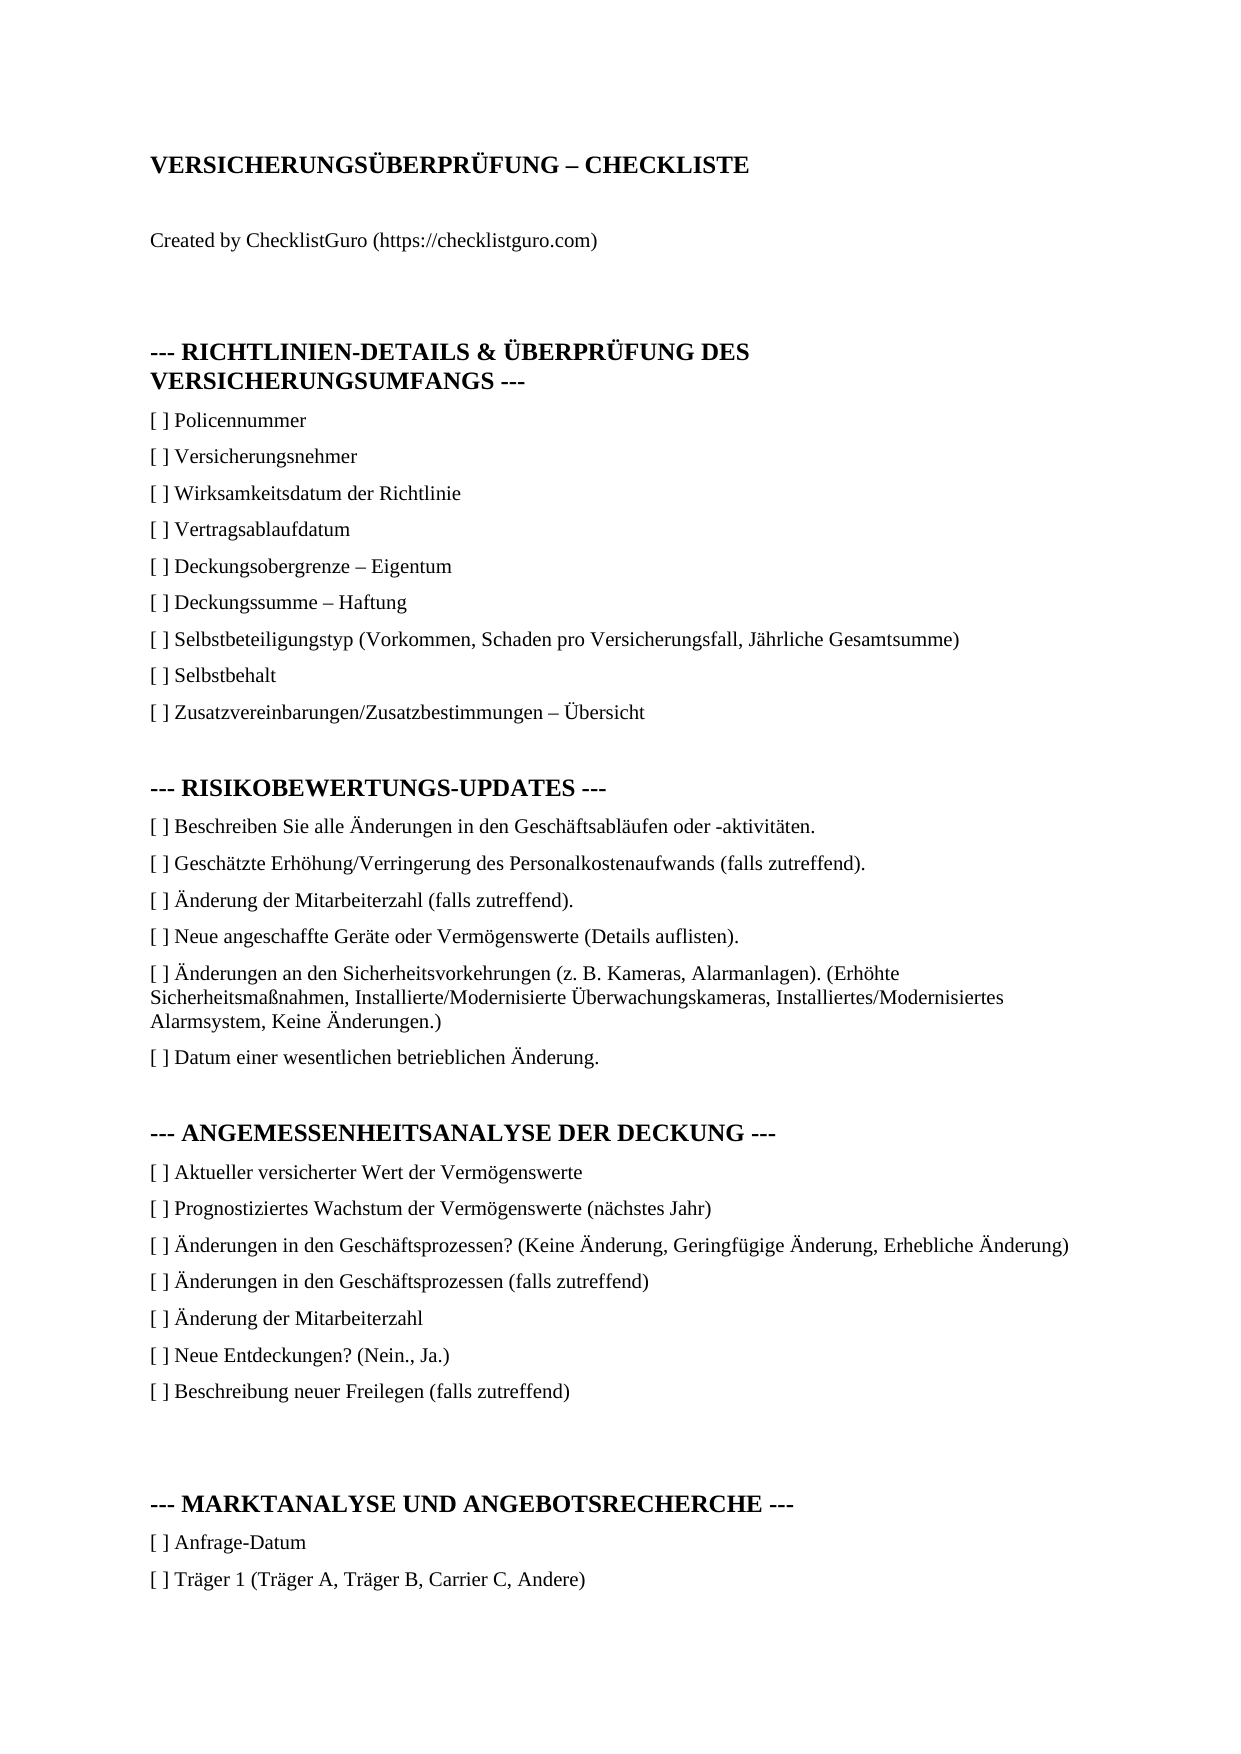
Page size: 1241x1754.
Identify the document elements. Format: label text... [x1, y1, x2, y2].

text [ ] Geschätzte Erhöhung/Verringerung des Personalkostenaufwands (falls zutreffend). [150, 851, 1090, 875]
text [ ] Neue Entdeckungen? (Nein., Ja.) [150, 1342, 1090, 1367]
text --- RICHTLINIEN-DETAILS & ÜBERPRÜFUNG DES VERSICHERUNGSUMFANGS --- [150, 337, 1090, 395]
text [ ] Träger 1 (Träger A, Träger B, Carrier C, Andere) [150, 1567, 1090, 1591]
text Created by ChecklistGuro (https://checklistguro.com) [150, 228, 1090, 252]
text [ ] Versicherungsnehmer [150, 444, 1090, 468]
text [ ] Änderungen in den Geschäftsprozessen? (Keine Änderung, Geringfügige Änderung, Erhebliche Änderung) [150, 1233, 1090, 1257]
text [ ] Beschreiben Sie alle Änderungen in den Geschäftsabläufen oder -aktivitäten. [150, 814, 1090, 838]
text --- ANGEMESSENHEITSANALYSE DER DECKUNG --- [150, 1118, 1090, 1147]
text [ ] Datum einer wesentlichen betrieblichen Änderung. [150, 1045, 1090, 1069]
text VERSICHERUNGSÜBERPRÜFUNG – CHECKLISTE [150, 150, 1090, 179]
text [ ] Änderung der Mitarbeiterzahl [150, 1306, 1090, 1330]
text [ ] Anfrage-Datum [150, 1530, 1090, 1554]
text --- RISIKOBEWERTUNGS-UPDATES --- [150, 773, 1090, 802]
text --- MARKTANALYSE UND ANGEBOTSRECHERCHE --- [150, 1489, 1090, 1517]
text [ ] Zusatzvereinbarungen/Zusatzbestimmungen – Übersicht [150, 700, 1090, 724]
text [ ] Änderungen an den Sicherheitsvorkehrungen (z. B. Kameras, Alarmanlagen). (Erhöhte Sicherheitsmaßnahmen, Installierte/Modernisierte Überwachungskameras, Installiertes/Modernisiertes Alarmsystem, Keine Änderungen.) [150, 961, 1090, 1033]
text [ ] Aktueller versicherter Wert der Vermögenswerte [150, 1160, 1090, 1184]
text [ ] Änderungen in den Geschäftsprozessen (falls zutreffend) [150, 1269, 1090, 1293]
text [ ] Prognostiziertes Wachstum der Vermögenswerte (nächstes Jahr) [150, 1196, 1090, 1220]
text [ ] Beschreibung neuer Freilegen (falls zutreffend) [150, 1379, 1090, 1403]
text [ ] Wirksamkeitsdatum der Richtlinie [150, 481, 1090, 505]
text [ ] Selbstbeteiligungstyp (Vorkommen, Schaden pro Versicherungsfall, Jährliche Gesamtsumme) [150, 627, 1090, 651]
text [ ] Vertragsablaufdatum [150, 517, 1090, 541]
text [ ] Neue angeschaffte Geräte oder Vermögenswerte (Details auflisten). [150, 924, 1090, 948]
text [ ] Änderung der Mitarbeiterzahl (falls zutreffend). [150, 887, 1090, 912]
text [ ] Policennummer [150, 407, 1090, 432]
text [ ] Selbstbehalt [150, 663, 1090, 687]
text [ ] Deckungssumme – Haftung [150, 590, 1090, 614]
text [ ] Deckungsobergrenze – Eigentum [150, 554, 1090, 578]
